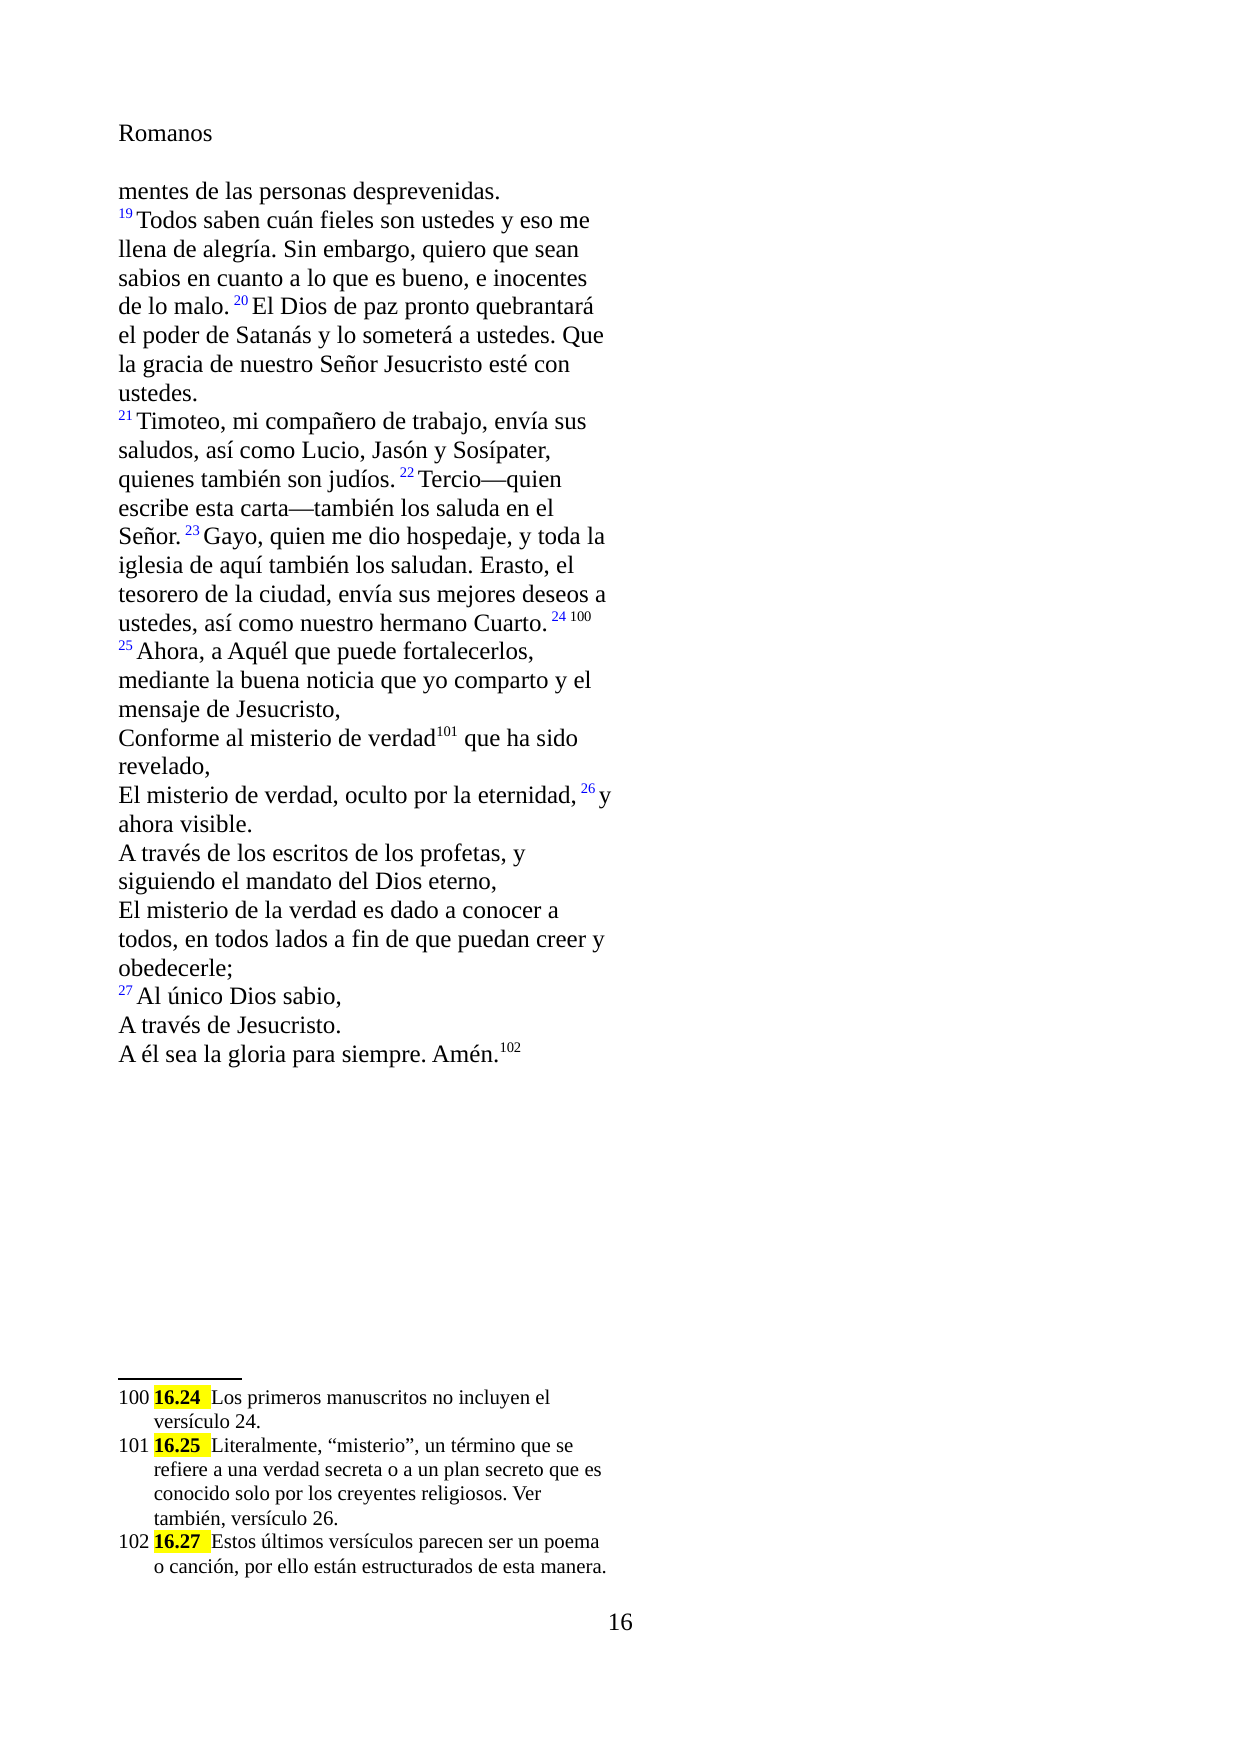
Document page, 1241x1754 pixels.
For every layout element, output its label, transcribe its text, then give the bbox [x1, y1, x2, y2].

text El misterio de la verdad es dado a conocer a todos, en todos lados a fin de que puedan creer y obedecerle; [118, 895, 611, 981]
text 21 Timoteo, mi compañero de trabajo, envía sus saludos, así como Lucio, Jasón y Sosípater, quienes también son judíos. 22 Tercio—quien escribe esta carta—también los saluda en el Señor. 23 Gayo, quien me dio hospedaje, y toda la iglesia de aquí también los saludan. Erasto, el tesorero de la ciudad, envía sus mejores deseos a ustedes, así como nuestro hermano Cuarto. 24 [118, 406, 611, 636]
text A él sea la gloria para siempre. Amén. [118, 1039, 611, 1068]
text 19 Todos saben cuán fieles son ustedes y eso me llena de alegría. Sin embargo, quiero que sean sabios en cuanto a lo que es bueno, e inocentes de lo malo. 20 El Dios de paz pronto quebrantará el poder de Satanás y lo someterá a ustedes. Que la gracia de nuestro Señor Jesucristo esté con ustedes. [118, 205, 611, 406]
text El misterio de verdad, oculto por la eternidad, 26 y ahora visible. [118, 780, 611, 838]
text 27 Al único Dios sabio, [118, 981, 611, 1010]
text 16.25 Literalmente, “misterio”, un término que se refiere a una verdad secreta o a un plan secreto que es conocido solo por los creyentes religiosos. Ver también, versículo 26. [118, 1433, 611, 1529]
text Conforme al misterio de verdad que ha sido revelado, [118, 723, 611, 780]
text 16.24 Los primeros manuscritos no incluyen el versículo 24. [118, 1385, 611, 1433]
text 16.27 Estos últimos versículos parecen ser un poema o canción, por ello están estructurados de esta manera. [118, 1529, 611, 1578]
text A través de Jesucristo. [118, 1010, 611, 1039]
text 25 Ahora, a Aquél que puede fortalecerlos, mediante la buena noticia que yo comparto y el mensaje de Jesucristo, [118, 636, 611, 723]
text A través de los escritos de los profetas, y siguiendo el mandato del Dios eterno, [118, 838, 611, 895]
text mentes de las personas desprevenidas. [118, 176, 611, 205]
